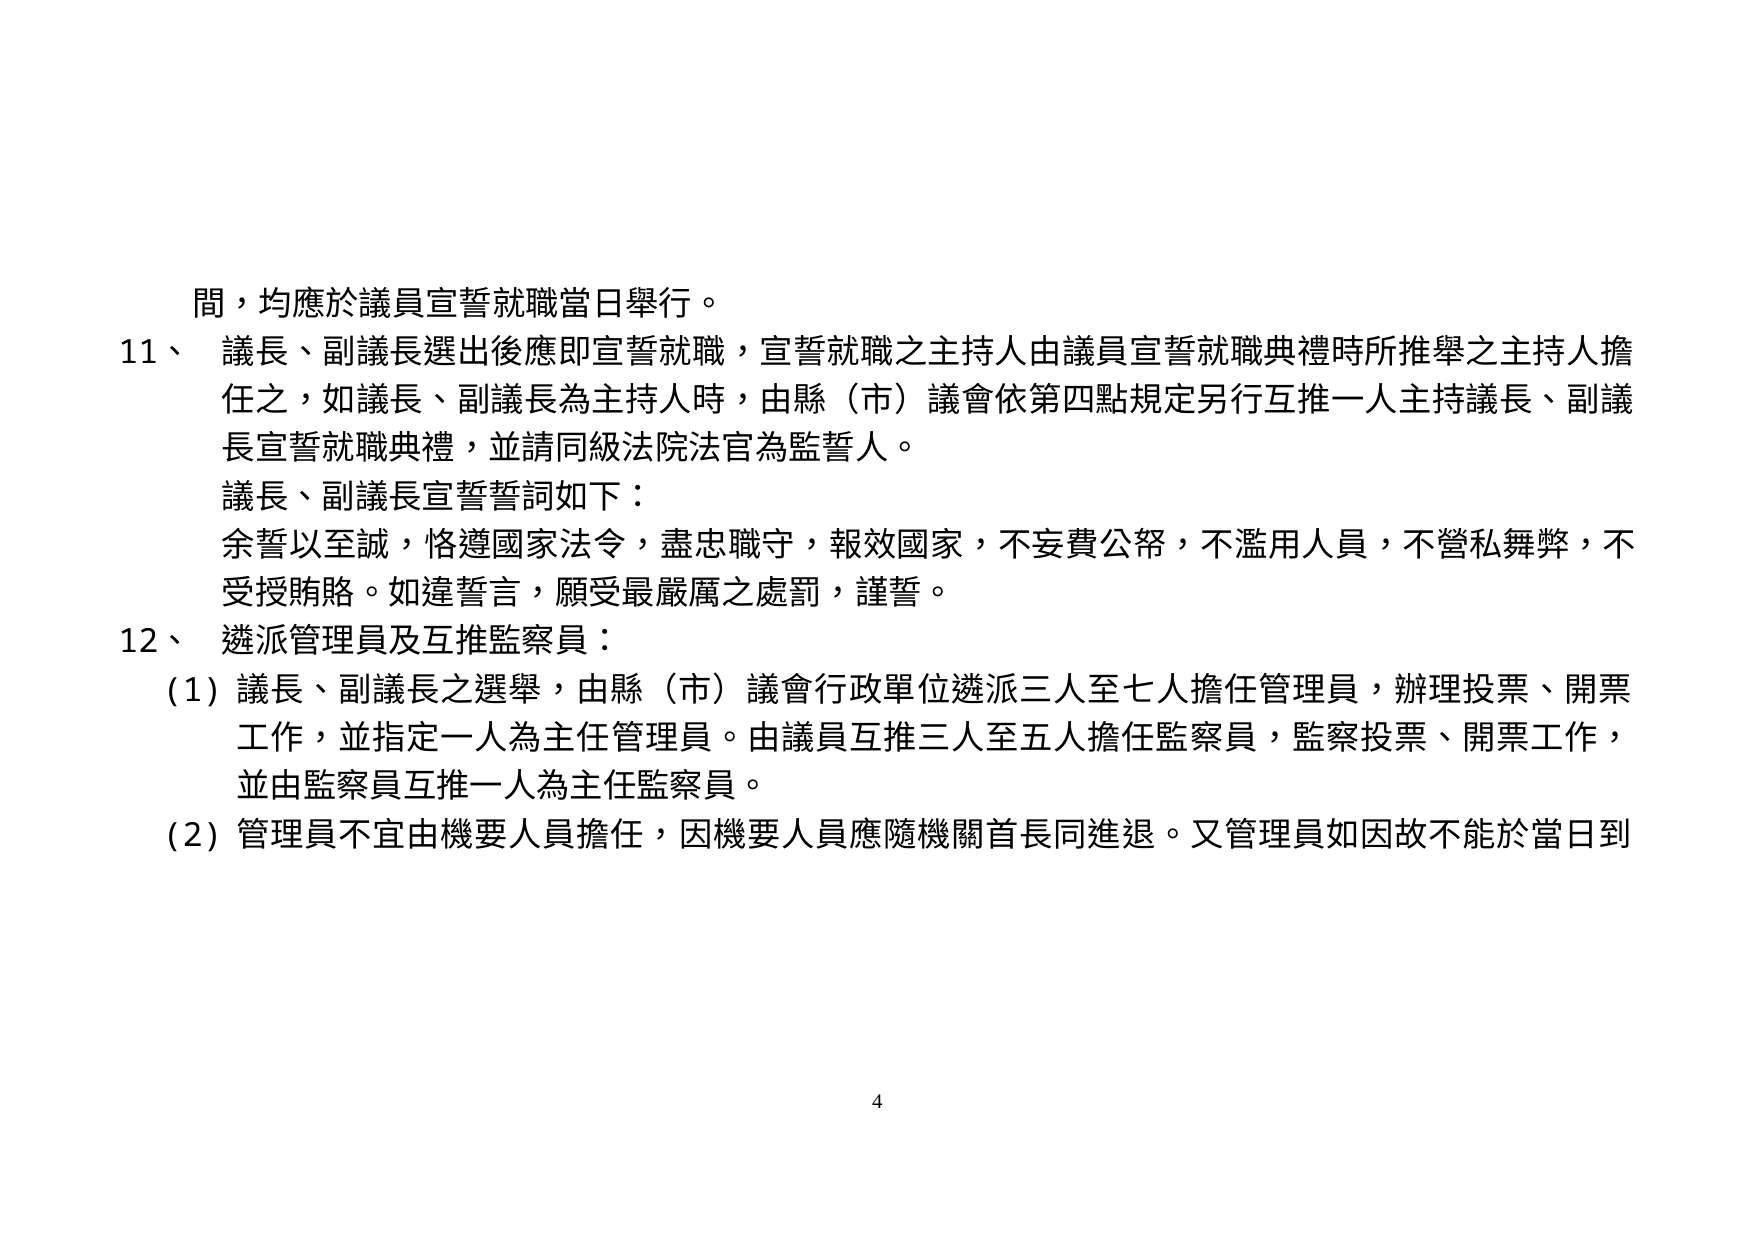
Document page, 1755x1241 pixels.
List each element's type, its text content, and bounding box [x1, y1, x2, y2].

text 議長、副議長宣誓誓詞如下： 余誓以至誠，恪遵國家法令，盡忠職守，報效國家，不妄費公帑，不濫用人員，不營私舞弊，不受授賄賂。如違誓言，願受最嚴厲之處罰，謹誓。 [222, 469, 1636, 614]
list 議長、副議長之選舉，由縣（市）議會行政單位遴派三人至七人擔任管理員，辦理投票、開票工作，並指定一人為主任管理員。由議員互推三人至五人擔任監察員，監察投票、開票工作，並由監察員互推一人為主任監察員。 [162, 662, 1636, 807]
list 遴派管理員及互推監察員： [118, 614, 1636, 662]
list 管理員不宜由機要人員擔任，因機要人員應隨機關首長同進退。又管理員如因故不能於當日到 [162, 807, 1636, 856]
subtitle 間，均應於議員宣誓就職當日舉行。 [192, 276, 1636, 324]
list 議長、副議長選出後應即宣誓就職，宣誓就職之主持人由議員宣誓就職典禮時所推舉之主持人擔任之，如議長、副議長為主持人時，由縣（市）議會依第四點規定另行互推一人主持議長、副議長宣誓就職典禮，並請同級法院法官為監誓人。 [118, 324, 1636, 469]
